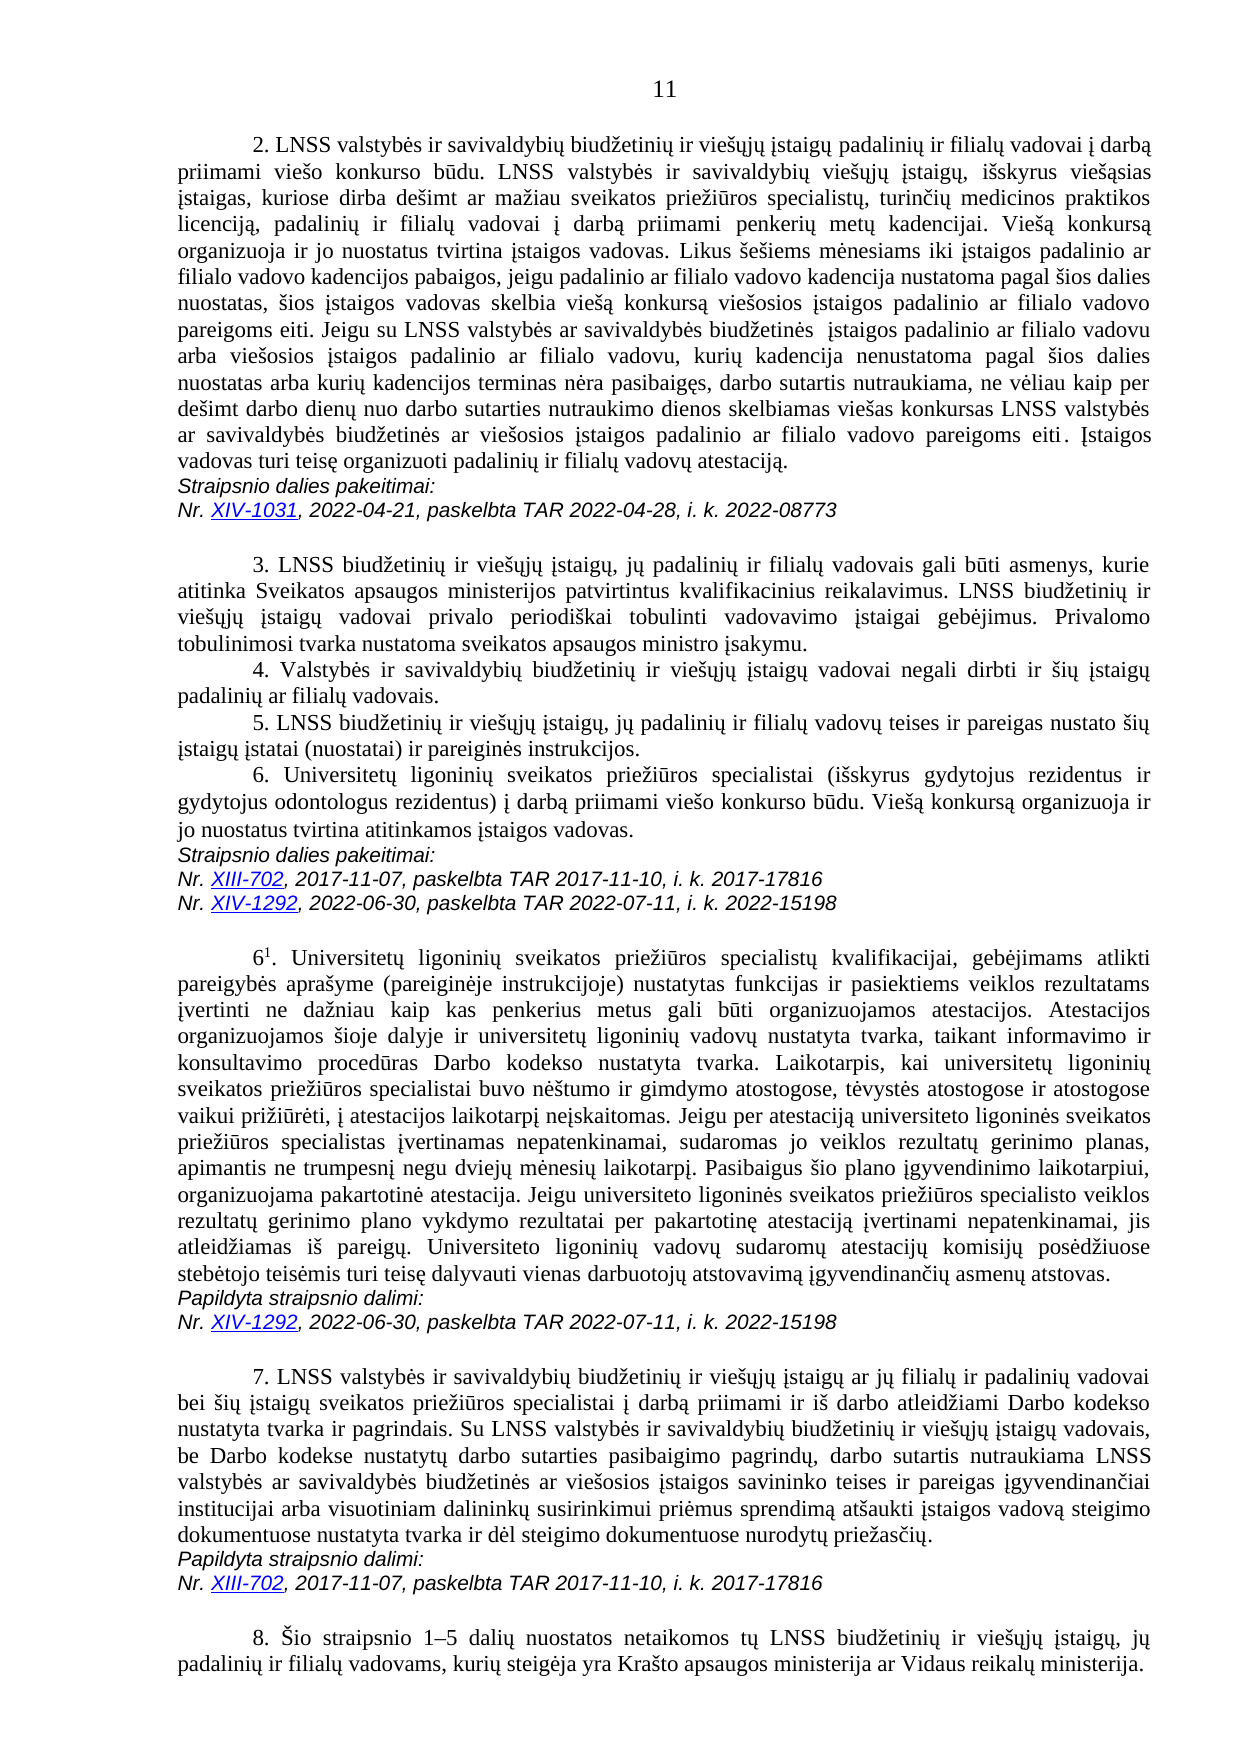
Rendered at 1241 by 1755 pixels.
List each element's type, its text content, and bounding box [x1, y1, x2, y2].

text 6. Universitetų ligoninių sveikatos priežiūros specialistai (išskyrus gydytojus rezidentus ir gydytojus odontologus rezidentus) į darbą priimami viešo konkurso būdu. Viešą konkursą organizuoja ir jo nuostatus tvirtina atitinkamos įstaigos vadovas. [177, 761, 1152, 843]
text Nr. XIV-1292, 2022-06-30, paskelbta TAR 2022-07-11, i. k. 2022-15198 [177, 891, 1152, 915]
text Nr. XIV-1031, 2022-04-21, paskelbta TAR 2022-04-28, i. k. 2022-08773 [177, 498, 1152, 522]
text Nr. XIV-1292, 2022-06-30, paskelbta TAR 2022-07-11, i. k. 2022-15198 [177, 1310, 1152, 1334]
text Straipsnio dalies pakeitimai: [177, 474, 1152, 498]
text 4. Valstybės ir savivaldybių biudžetinių ir viešųjų įstaigų vadovai negali dirbti ir šių įstaigų padalinių ar filialų vadovais. [177, 656, 1152, 709]
text 3. LNSS biudžetinių ir viešųjų įstaigų, jų padalinių ir filialų vadovais gali būti asmenys, kurie atitinka Sveikatos apsaugos ministerijos patvirtintus kvalifikacinius reikalavimus. LNSS biudžetinių ir viešųjų įstaigų vadovai privalo periodiškai tobulinti vadovavimo įstaigai gebėjimus. Privalomo tobulinimosi tvarka nustatoma sveikatos apsaugos ministro įsakymu. [177, 551, 1152, 656]
text Straipsnio dalies pakeitimai: [177, 843, 1152, 867]
text Papildyta straipsnio dalimi: [177, 1547, 1152, 1571]
text 7. LNSS valstybės ir savivaldybių biudžetinių ir viešųjų įstaigų ar jų filialų ir padalinių vadovai bei šių įstaigų sveikatos priežiūros specialistai į darbą priimami ir iš darbo atleidžiami Darbo kodekso nustatyta tvarka ir pagrindais. Su LNSS valstybės ir savivaldybių biudžetinių ir viešųjų įstaigų vadovais, be Darbo kodekse nustatytų darbo sutarties pasibaigimo pagrindų, darbo sutartis nutraukiama LNSS valstybės ar savivaldybės biudžetinės ar viešosios įstaigos savininko teises ir pareigas įgyvendinančiai institucijai arba visuotiniam dalininkų susirinkimui priėmus sprendimą atšaukti įstaigos vadovą steigimo dokumentuose nustatyta tvarka ir dėl steigimo dokumentuose nurodytų priežasčių. [177, 1363, 1152, 1547]
text Nr. XIII-702, 2017-11-07, paskelbta TAR 2017-11-10, i. k. 2017-17816 [177, 1571, 1152, 1595]
text 2. LNSS valstybės ir savivaldybių biudžetinių ir viešųjų įstaigų padalinių ir filialų vadovai į darbą priimami viešo konkurso būdu. LNSS valstybės ir savivaldybių viešųjų įstaigų, išskyrus viešąsias įstaigas, kuriose dirba dešimt ar mažiau sveikatos priežiūros specialistų, turinčių medicinos praktikos licenciją, padalinių ir filialų vadovai į darbą priimami penkerių metų kadencijai. Viešą konkursą organizuoja ir jo nuostatus tvirtina įstaigos vadovas. Likus šešiems mėnesiams iki įstaigos padalinio ar filialo vadovo kadencijos pabaigos, jeigu padalinio ar filialo vadovo kadencija nustatoma pagal šios dalies nuostatas, šios įstaigos vadovas skelbia viešą konkursą viešosios įstaigos padalinio ar filialo vadovo pareigoms eiti. Jeigu su LNSS valstybės ar savivaldybės biudžetinės įstaigos padalinio ar filialo vadovu arba viešosios įstaigos padalinio ar filialo vadovu, kurių kadencija nenustatoma pagal šios dalies nuostatas arba kurių kadencijos terminas nėra pasibaigęs, darbo sutartis nutraukiama, ne vėliau kaip per dešimt darbo dienų nuo darbo sutarties nutraukimo dienos skelbiamas viešas konkursas LNSS valstybės ar savivaldybės biudžetinės ar viešosios įstaigos padalinio ar filialo vadovo pareigoms eiti. Įstaigos vadovas turi teisę organizuoti padalinių ir filialų vadovų atestaciją. [177, 131, 1152, 474]
text 8. Šio straipsnio 1–5 dalių nuostatos netaikomos tų LNSS biudžetinių ir viešųjų įstaigų, jų padalinių ir filialų vadovams, kurių steigėja yra Krašto apsaugos ministerija ar Vidaus reikalų ministerija. [177, 1624, 1152, 1677]
text Nr. XIII-702, 2017-11-07, paskelbta TAR 2017-11-10, i. k. 2017-17816 [177, 867, 1152, 891]
text Papildyta straipsnio dalimi: [177, 1286, 1152, 1310]
text 5. LNSS biudžetinių ir viešųjų įstaigų, jų padalinių ir filialų vadovų teises ir pareigas nustato šių įstaigų įstatai (nuostatai) ir pareiginės instrukcijos. [177, 709, 1152, 761]
text 61. Universitetų ligoninių sveikatos priežiūros specialistų kvalifikacijai, gebėjimams atlikti pareigybės aprašyme (pareiginėje instrukcijoje) nustatytas funkcijas ir pasiektiems veiklos rezultatams įvertinti ne dažniau kaip kas penkerius metus gali būti organizuojamos atestacijos. Atestacijos organizuojamos šioje dalyje ir universitetų ligoninių vadovų nustatyta tvarka, taikant informavimo ir konsultavimo procedūras Darbo kodekso nustatyta tvarka. Laikotarpis, kai universitetų ligoninių sveikatos priežiūros specialistai buvo nėštumo ir gimdymo atostogose, tėvystės atostogose ir atostogose vaikui prižiūrėti, į atestacijos laikotarpį neįskaitomas. Jeigu per atestaciją universiteto ligoninės sveikatos priežiūros specialistas įvertinamas nepatenkinamai, sudaromas jo veiklos rezultatų gerinimo planas, apimantis ne trumpesnį negu dviejų mėnesių laikotarpį. Pasibaigus šio plano įgyvendinimo laikotarpiui, organizuojama pakartotinė atestacija. Jeigu universiteto ligoninės sveikatos priežiūros specialisto veiklos rezultatų gerinimo plano vykdymo rezultatai per pakartotinę atestaciją įvertinami nepatenkinamai, jis atleidžiamas iš pareigų. Universiteto ligoninių vadovų sudaromų atestacijų komisijų posėdžiuose stebėtojo teisėmis turi teisę dalyvauti vienas darbuotojų atstovavimą įgyvendinančių asmenų atstovas. [177, 943, 1152, 1286]
